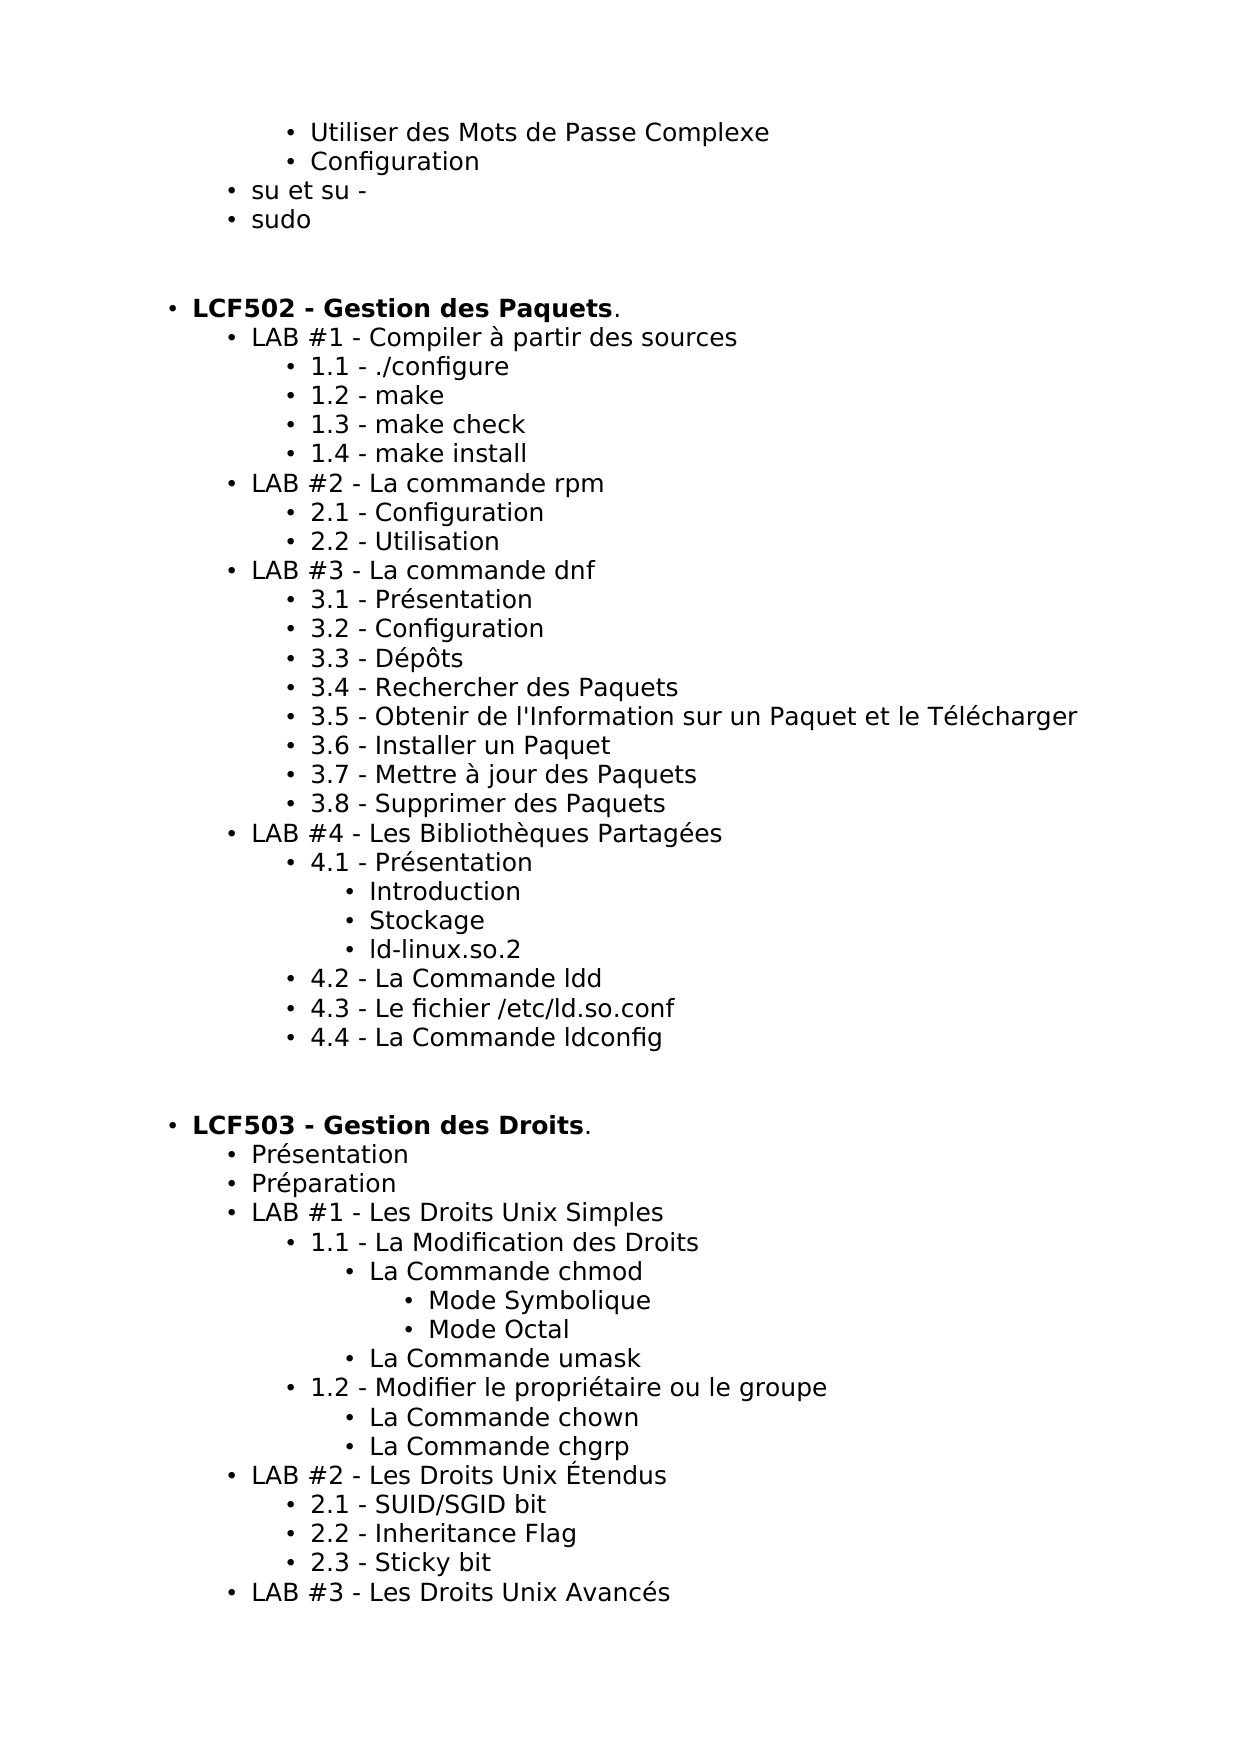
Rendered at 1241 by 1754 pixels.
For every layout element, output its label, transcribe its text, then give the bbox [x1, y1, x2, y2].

list 3.2 - Configuration [295, 614, 1122, 644]
list 4.4 - La Commande ldconfig [295, 1023, 1122, 1052]
list 1.2 - Modifier le propriétaire ou le groupe [295, 1373, 1122, 1403]
list 3.8 - Supprimer des Paquets [295, 789, 1122, 819]
list LCF503 - Gestion des Droits. [177, 1111, 1122, 1140]
list 1.3 - make check [295, 410, 1122, 439]
list LAB #3 - Les Droits Unix Avancés [236, 1578, 1122, 1607]
list Introduction [354, 877, 1122, 906]
list LAB #1 - Compiler à partir des sources [236, 323, 1122, 352]
list 4.3 - Le fichier /etc/ld.so.conf [295, 994, 1122, 1023]
list 2.3 - Sticky bit [295, 1548, 1122, 1578]
list LAB #3 - La commande dnf [236, 556, 1122, 585]
list 2.1 - SUID/SGID bit [295, 1490, 1122, 1519]
list 3.7 - Mettre à jour des Paquets [295, 760, 1122, 789]
list 3.5 - Obtenir de l'Information sur un Paquet et le Télécharger [295, 702, 1122, 731]
list 2.2 - Utilisation [295, 527, 1122, 556]
list 3.6 - Installer un Paquet [295, 731, 1122, 760]
list 1.4 - make install [295, 439, 1122, 469]
list 2.2 - Inheritance Flag [295, 1519, 1122, 1548]
list su et su - [236, 176, 1122, 206]
list 3.1 - Présentation [295, 585, 1122, 614]
list sudo [236, 206, 1122, 235]
list La Commande chown [354, 1403, 1122, 1432]
list Présentation [236, 1140, 1122, 1169]
list 2.1 - Configuration [295, 498, 1122, 527]
list 1.1 - La Modification des Droits [295, 1228, 1122, 1257]
list La Commande chgrp [354, 1432, 1122, 1461]
list 1.1 - ./configure [295, 352, 1122, 381]
list 1.2 - make [295, 381, 1122, 410]
list La Commande umask [354, 1344, 1122, 1373]
list 3.3 - Dépôts [295, 644, 1122, 673]
list Mode Symbolique [413, 1286, 1122, 1315]
list LCF502 - Gestion des Paquets. [177, 294, 1122, 323]
list 4.1 - Présentation [295, 848, 1122, 877]
list Préparation [236, 1169, 1122, 1198]
list 4.2 - La Commande ldd [295, 964, 1122, 994]
list Configuration [295, 147, 1122, 176]
list LAB #1 - Les Droits Unix Simples [236, 1198, 1122, 1228]
list Stockage [354, 906, 1122, 935]
list Mode Octal [413, 1315, 1122, 1344]
list LAB #2 - Les Droits Unix Étendus [236, 1461, 1122, 1490]
list ld-linux.so.2 [354, 935, 1122, 964]
list Utiliser des Mots de Passe Complexe [295, 118, 1122, 147]
list LAB #4 - Les Bibliothèques Partagées [236, 819, 1122, 848]
list LAB #2 - La commande rpm [236, 469, 1122, 498]
list La Commande chmod [354, 1257, 1122, 1286]
list 3.4 - Rechercher des Paquets [295, 673, 1122, 702]
